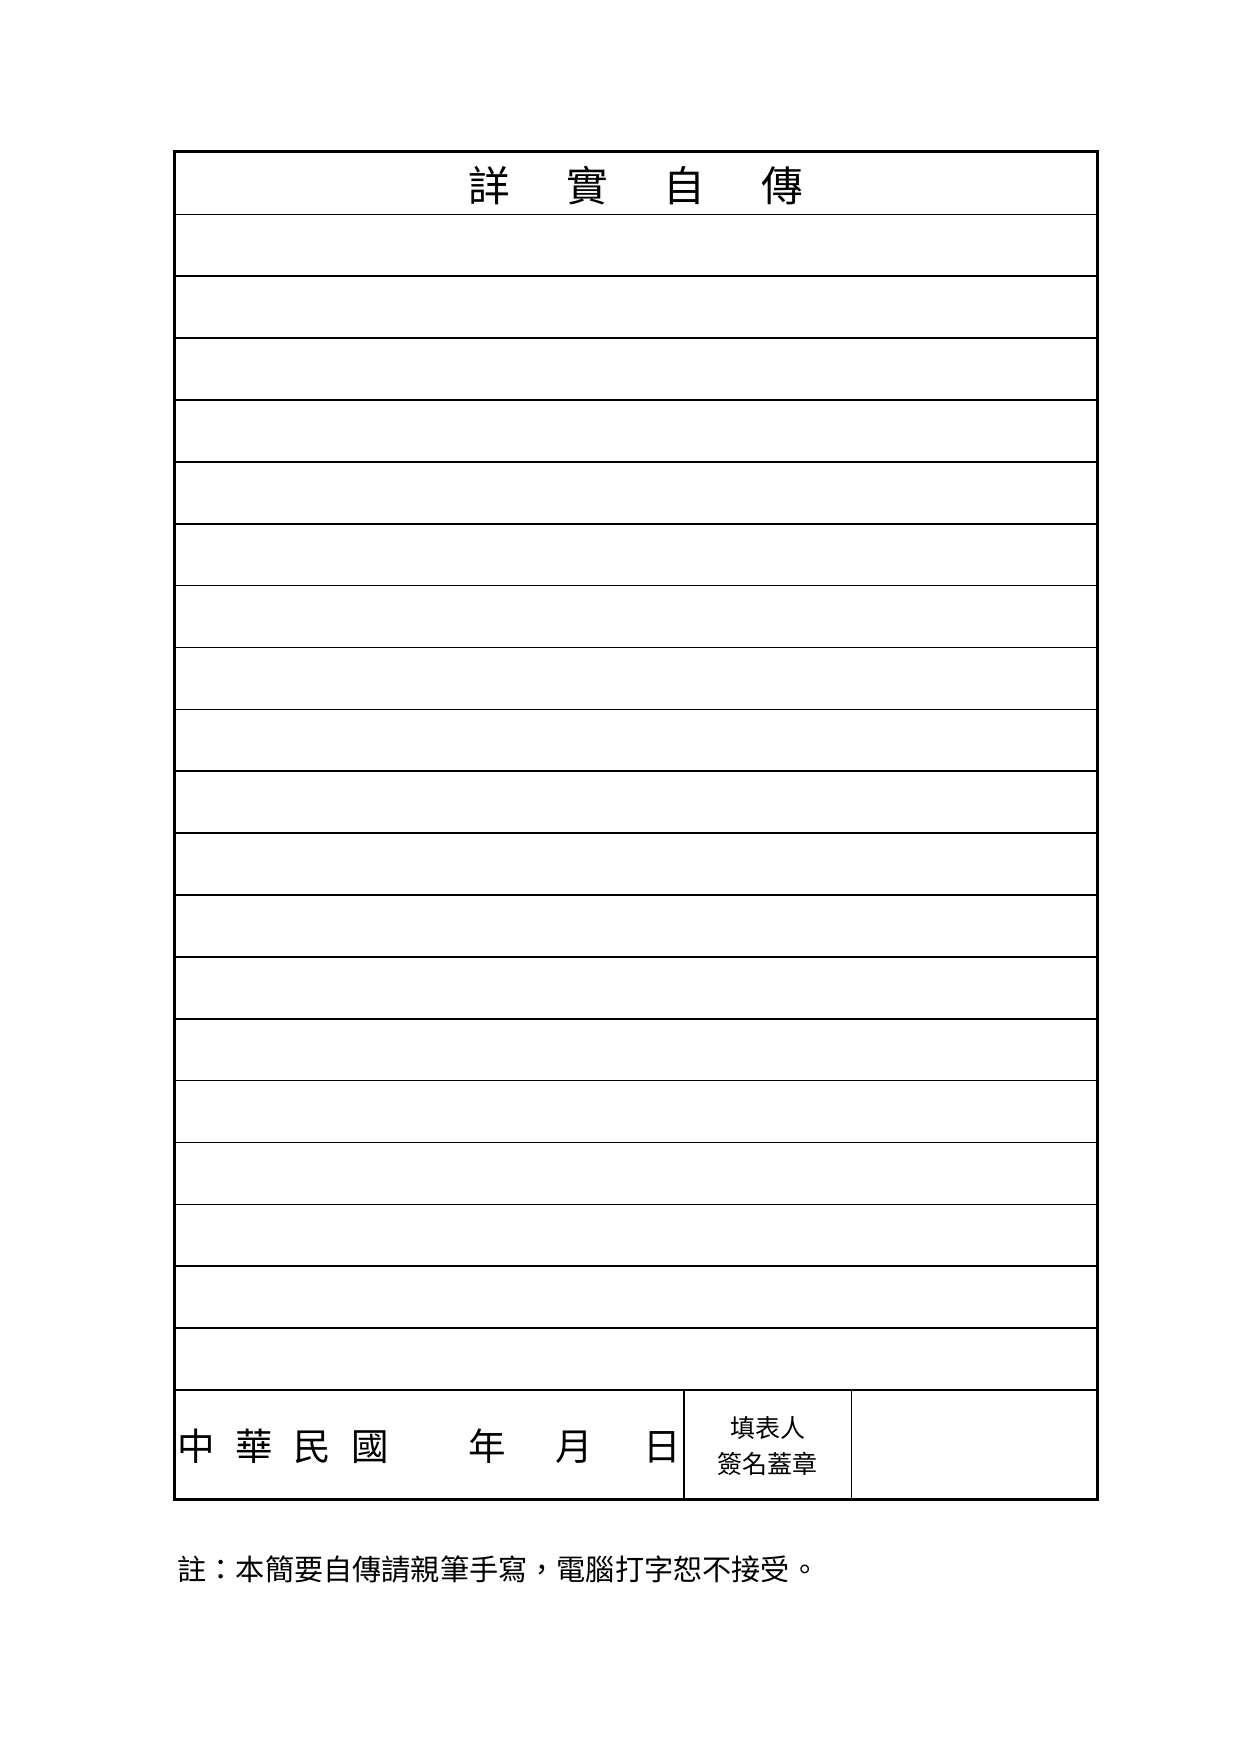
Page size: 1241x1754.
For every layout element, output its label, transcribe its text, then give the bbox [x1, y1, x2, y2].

table_cell [176, 1081, 1096, 1142]
table_cell [176, 958, 1096, 1018]
table_cell 中華民國 年 月 日 [176, 1391, 683, 1498]
table_cell [176, 710, 1096, 770]
table_cell [176, 277, 1096, 337]
table_cell [176, 896, 1096, 956]
table_cell [176, 586, 1096, 647]
table_cell [176, 401, 1096, 461]
table_cell [176, 772, 1096, 832]
table_cell [852, 1391, 1096, 1498]
table_cell [176, 1329, 1096, 1389]
table_cell [176, 1143, 1096, 1203]
table_header 詳 實 自 傳 [176, 153, 1096, 213]
table_cell [176, 1020, 1096, 1080]
table_cell [176, 1205, 1096, 1265]
table_cell 填表人 簽名蓋章 [685, 1391, 851, 1498]
table_cell [176, 215, 1096, 275]
table_cell [176, 834, 1096, 894]
table_cell [176, 1267, 1096, 1327]
table_cell [176, 525, 1096, 585]
table_cell [176, 463, 1096, 523]
text 註：本簡要自傳請親筆手寫，電腦打字恕不接受。 [177, 1501, 1092, 1602]
table_cell [176, 339, 1096, 399]
table_cell [176, 648, 1096, 708]
